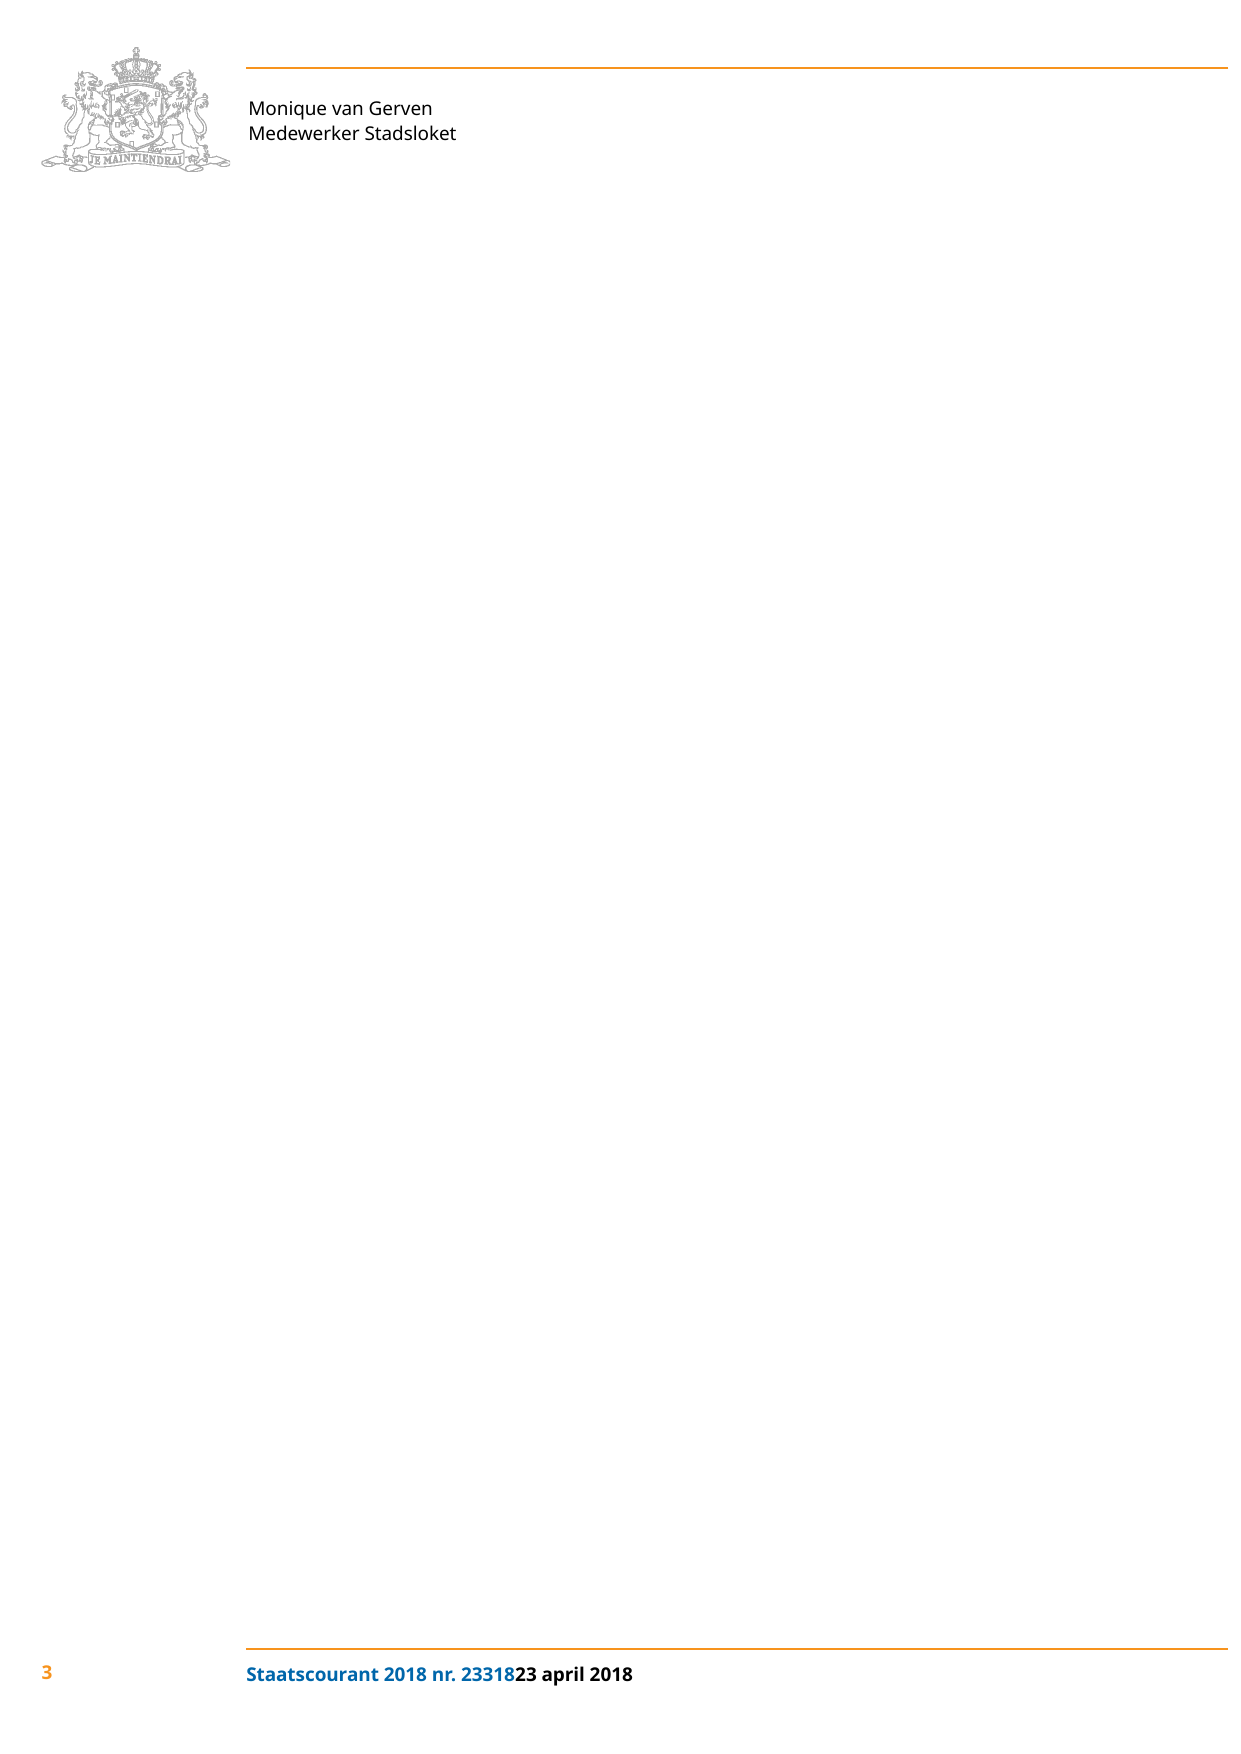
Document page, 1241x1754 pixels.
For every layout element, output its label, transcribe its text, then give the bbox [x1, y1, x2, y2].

text Medewerker Stadsloket [248, 121, 1152, 146]
picture [41, 47, 231, 172]
text Monique van Gerven [248, 95, 1152, 121]
